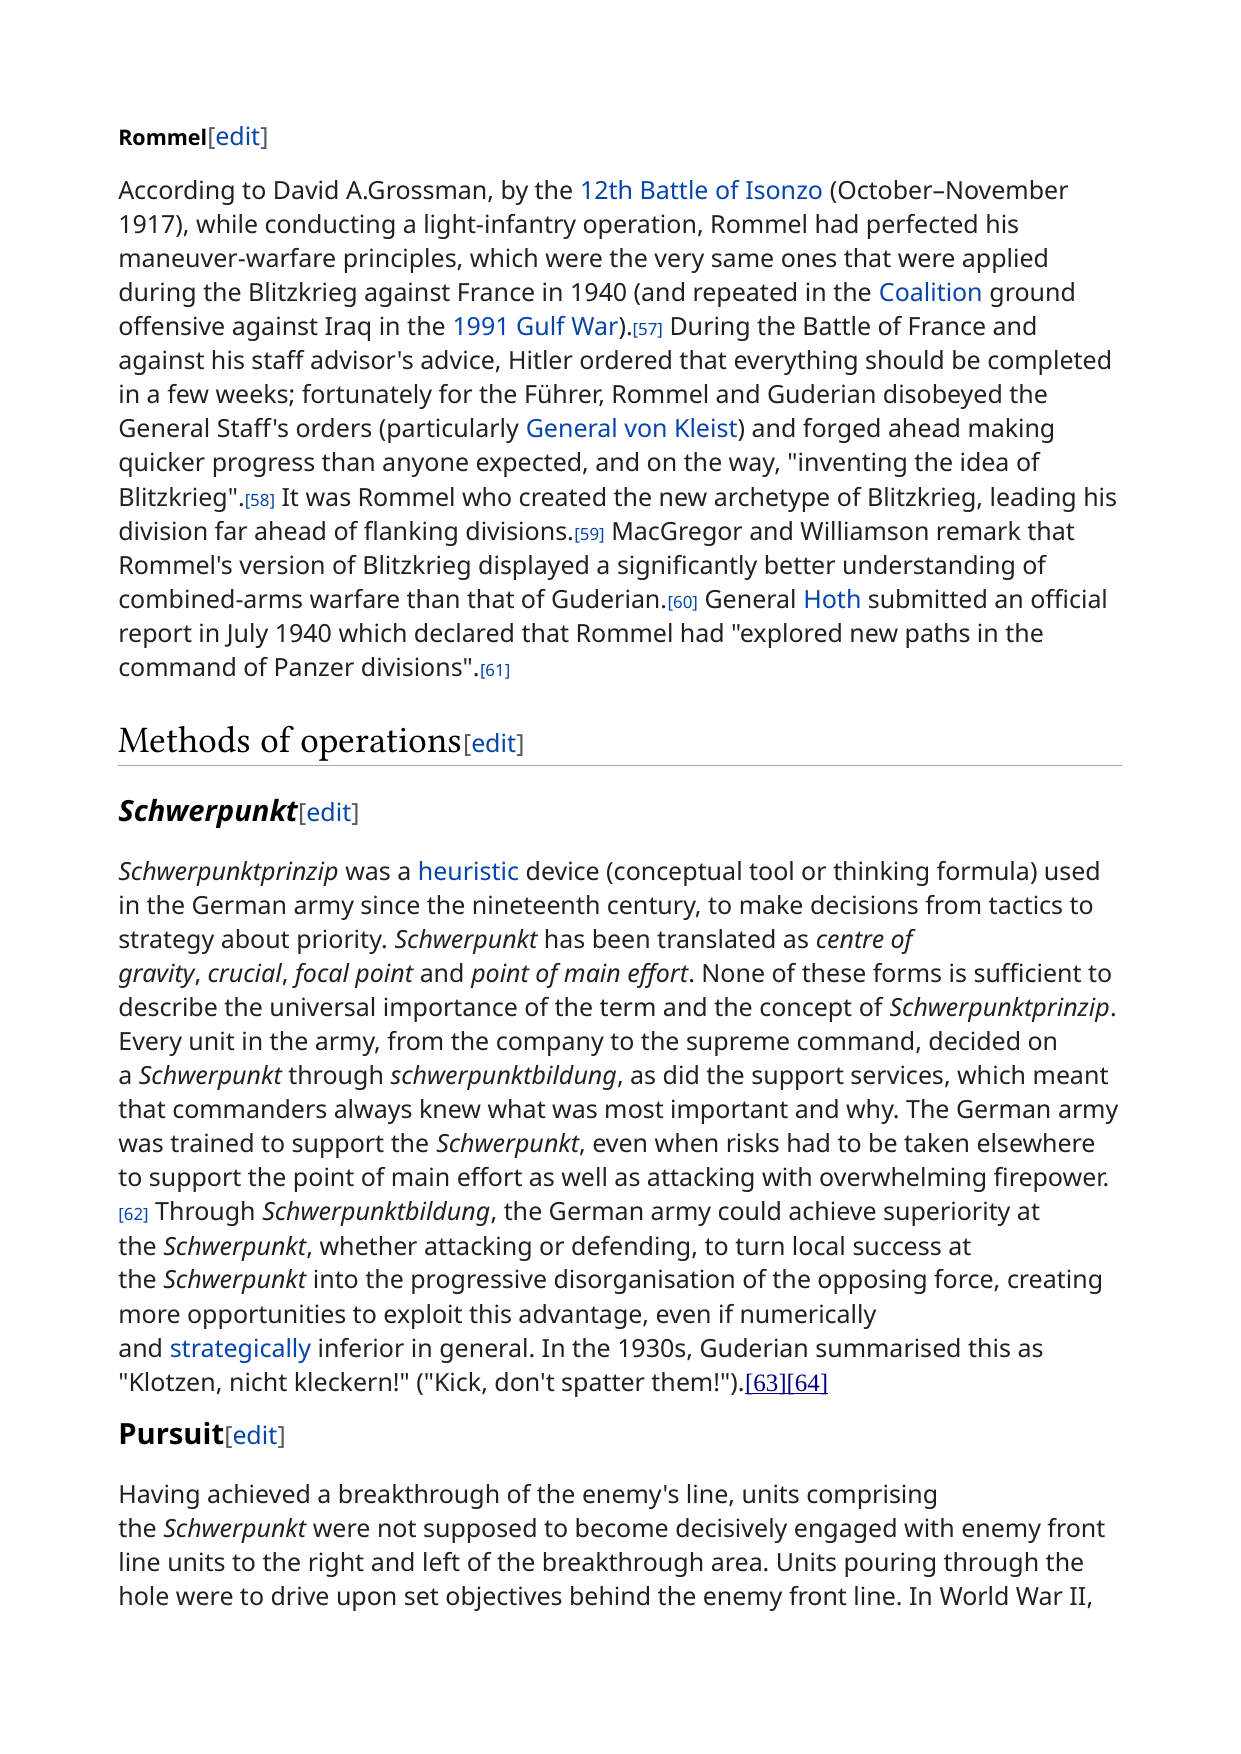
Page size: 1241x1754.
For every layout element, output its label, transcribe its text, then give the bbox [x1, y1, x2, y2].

text Schwerpunktprinzip was a heuristic device (conceptual tool or thinking formula) used in the German army since the nineteenth century, to make decisions from tactics to strategy about priority. Schwerpunkt has been translated as centre of gravity, crucial, focal point and point of main effort. None of these forms is sufficient to describe the universal importance of the term and the concept of Schwerpunktprinzip. Every unit in the army, from the company to the supreme command, decided on a Schwerpunkt through schwerpunktbildung, as did the support services, which meant that commanders always knew what was most important and why. The German army was trained to support the Schwerpunkt, even when risks had to be taken elsewhere to support the point of main effort as well as attacking with overwhelming firepower.[62] Through Schwerpunktbildung, the German army could achieve superiority at the Schwerpunkt, whether attacking or defending, to turn local success at the Schwerpunkt into the progressive disorganisation of the opposing force, creating more opportunities to exploit this advantage, even if numerically and strategically inferior in general. In the 1930s, Guderian summarised this as "Klotzen, nicht kleckern!" ("Kick, don't spatter them!").[63][64] [118, 853, 1122, 1398]
subtitle Schwerpunkt[edit] [118, 790, 1122, 830]
subtitle Pursuit[edit] [118, 1413, 1122, 1453]
subtitle Rommel[edit] [118, 118, 1122, 152]
text Having achieved a breakthrough of the enemy's line, units comprising the Schwerpunkt were not supposed to become decisively engaged with enemy front line units to the right and left of the breakthrough area. Units pouring through the hole were to drive upon set objectives behind the enemy front line. In World War II, [118, 1476, 1122, 1613]
text According to David A.Grossman, by the 12th Battle of Isonzo (October–November 1917), while conducting a light-infantry operation, Rommel had perfected his maneuver-warfare principles, which were the very same ones that were applied during the Blitzkrieg against France in 1940 (and repeated in the Coalition ground offensive against Iraq in the 1991 Gulf War).[57] During the Battle of France and against his staff advisor's advice, Hitler ordered that everything should be completed in a few weeks; fortunately for the Führer, Rommel and Guderian disobeyed the General Staff's orders (particularly General von Kleist) and forged ahead making quicker progress than anyone expected, and on the way, "inventing the idea of Blitzkrieg".[58] It was Rommel who created the new archetype of Blitzkrieg, leading his division far ahead of flanking divisions.[59] MacGregor and Williamson remark that Rommel's version of Blitzkrieg displayed a significantly better understanding of combined-arms warfare than that of Guderian.[60] General Hoth submitted an official report in July 1940 which declared that Rommel had "explored new paths in the command of Panzer divisions".[61] [118, 173, 1122, 683]
subtitle Methods of operations[edit] [118, 719, 1122, 765]
